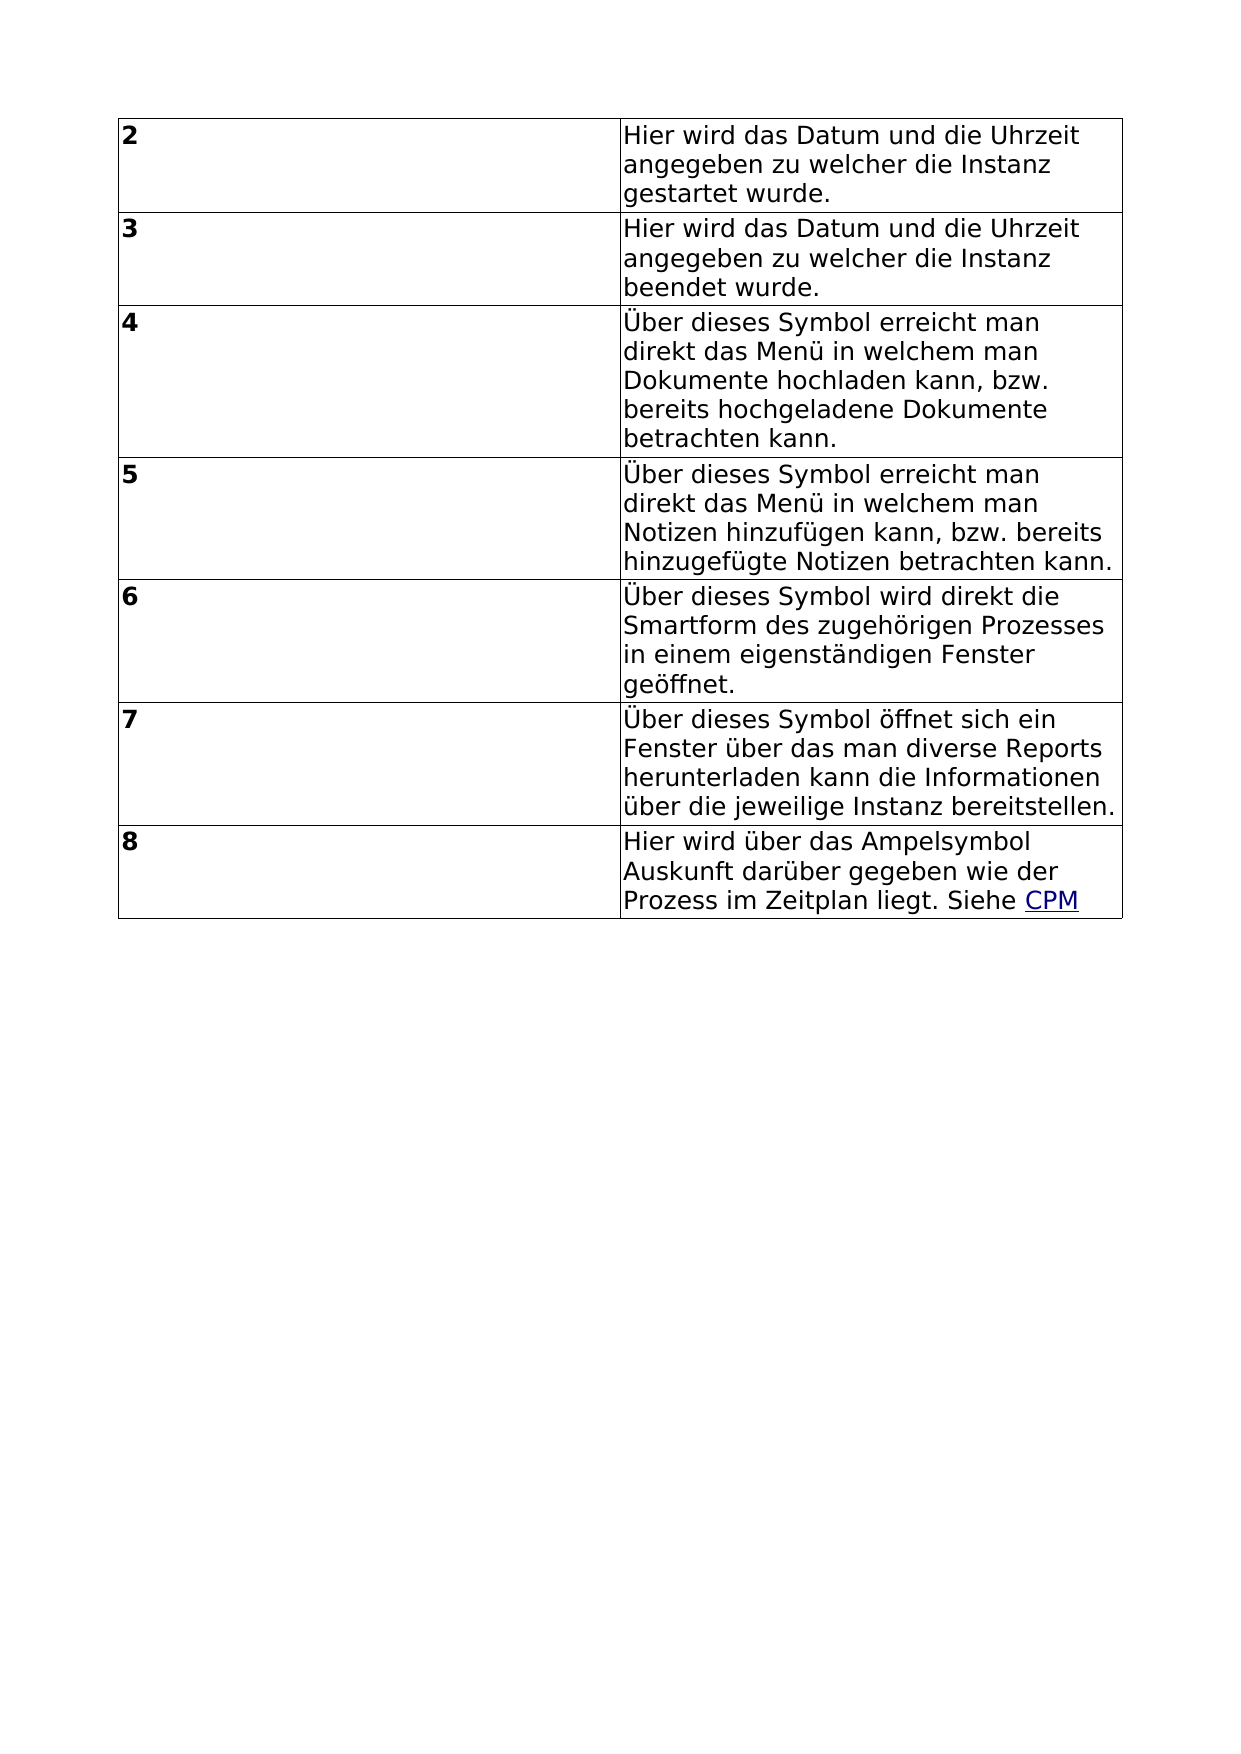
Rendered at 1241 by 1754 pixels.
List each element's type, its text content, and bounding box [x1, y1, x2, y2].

table_cell 8 [119, 826, 620, 918]
table_cell 7 [119, 703, 620, 824]
table_cell Über dieses Symbol erreicht man direkt das Menü in welchem man Dokumente hochladen kann, bzw. bereits hochgeladene Dokumente betrachten kann. [621, 306, 1122, 457]
table_cell 5 [119, 458, 620, 579]
table_cell Über dieses Symbol erreicht man direkt das Menü in welchem man Notizen hinzufügen kann, bzw. bereits hinzugefügte Notizen betrachten kann. [621, 458, 1122, 579]
table_cell Über dieses Symbol wird direkt die Smartform des zugehörigen Prozesses in einem eigenständigen Fenster geöffnet. [621, 580, 1122, 702]
table_cell 6 [119, 580, 620, 702]
table_cell Hier wird das Datum und die Uhrzeit angegeben zu welcher die Instanz beendet wurde. [621, 213, 1122, 305]
table_cell Hier wird über das Ampelsymbol Auskunft darüber gegeben wie der Prozess im Zeitplan liegt. Siehe CPM [621, 826, 1122, 918]
table_cell 3 [119, 213, 620, 305]
table_cell 2 [119, 119, 620, 212]
table_cell Über dieses Symbol öffnet sich ein Fenster über das man diverse Reports herunterladen kann die Informationen über die jeweilige Instanz bereitstellen. [621, 703, 1122, 824]
table_cell Hier wird das Datum und die Uhrzeit angegeben zu welcher die Instanz gestartet wurde. [621, 119, 1122, 212]
table_cell 4 [119, 306, 620, 457]
